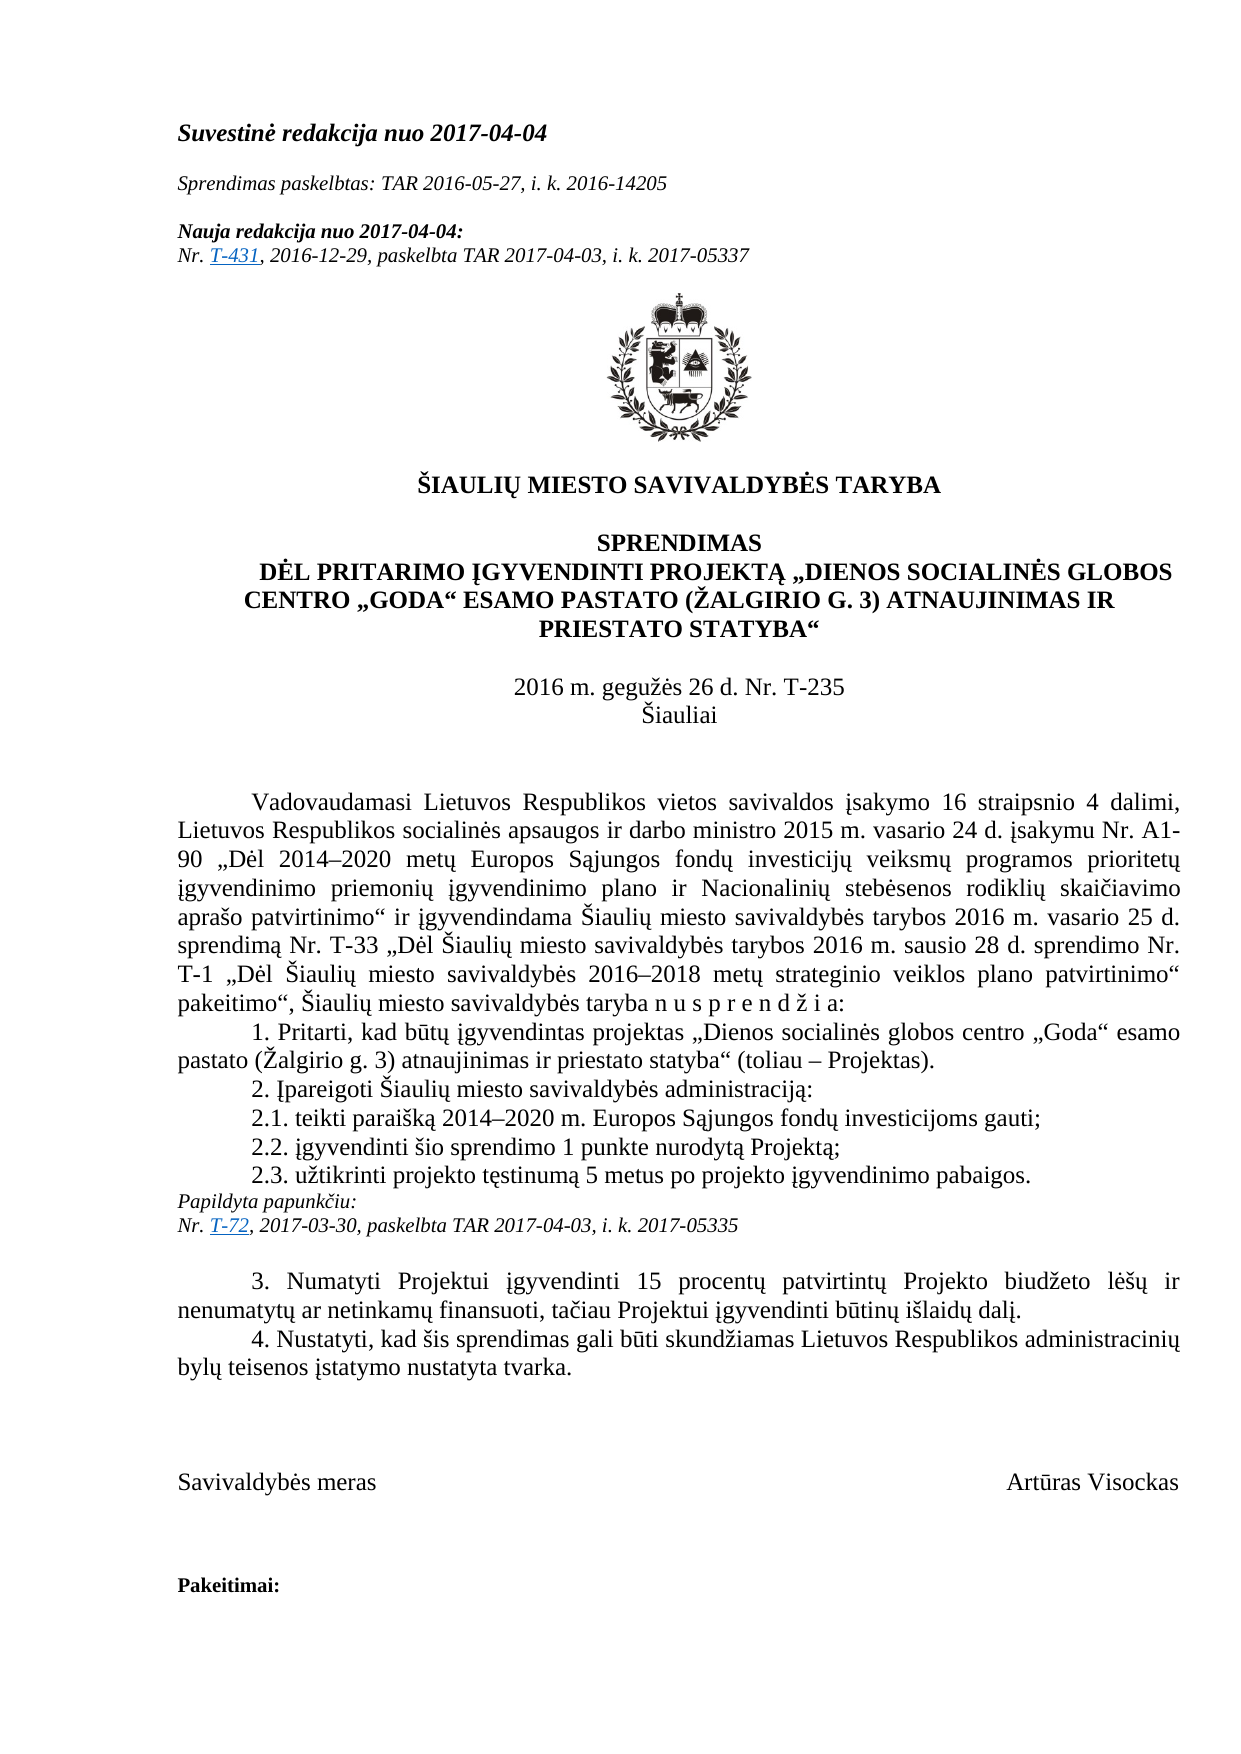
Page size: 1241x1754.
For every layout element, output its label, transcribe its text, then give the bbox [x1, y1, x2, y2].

text 2016 m. gegužės 26 d. Nr. T-235 [177, 672, 1181, 701]
text Nauja redakcija nuo 2017-04-04: [177, 219, 1181, 243]
text 2.1. teikti paraišką 2014–2020 m. Europos Sąjungos fondų investicijoms gauti; [177, 1103, 1181, 1132]
text SPRENDIMAS [177, 528, 1181, 557]
text 4. Nustatyti, kad šis sprendimas gali būti skundžiamas Lietuvos Respublikos administracinių bylų teisenos įstatymo nustatyta tvarka. [177, 1324, 1181, 1381]
text Savivaldybės meras Artūras Visockas [177, 1467, 1181, 1496]
text 2.2. įgyvendinti šio sprendimo 1 punkte nurodytą Projektą; [177, 1132, 1181, 1161]
text Šiauliai [177, 701, 1181, 729]
text Suvestinė redakcija nuo 2017-04-04 [177, 118, 1181, 147]
text ŠIAULIŲ MIESTO SAVIVALDYBĖS TARYBA [177, 471, 1181, 499]
text 2. Įpareigoti Šiaulių miesto savivaldybės administraciją: [177, 1074, 1181, 1103]
text Nr. T-72, 2017-03-30, paskelbta TAR 2017-04-03, i. k. 2017-05335 [177, 1213, 1181, 1237]
text Pakeitimai: [177, 1573, 1181, 1597]
text DĖL PRITARIMO ĮGYVENDINTI PROJEKTĄ „DIENOS SOCIALINĖS GLOBOS CENTRO „GODA“ ESAMO PASTATO (ŽALGIRIO G. 3) ATNAUJINIMAS IR PRIESTATO STATYBA“ [177, 557, 1181, 643]
text Vadovaudamasi Lietuvos Respublikos vietos savivaldos įsakymo 16 straipsnio 4 dalimi, Lietuvos Respublikos socialinės apsaugos ir darbo ministro 2015 m. vasario 24 d. įsakymu Nr. A1-90 „Dėl 2014–2020 metų Europos Sąjungos fondų investicijų veiksmų programos prioritetų įgyvendinimo priemonių įgyvendinimo plano ir Nacionalinių stebėsenos rodiklių skaičiavimo aprašo patvirtinimo“ ir įgyvendindama Šiaulių miesto savivaldybės tarybos 2016 m. vasario 25 d. sprendimą Nr. T-33 „Dėl Šiaulių miesto savivaldybės tarybos 2016 m. sausio 28 d. sprendimo Nr. T-1 „Dėl Šiaulių miesto savivaldybės 2016–2018 metų strateginio veiklos plano patvirtinimo“ pakeitimo“, Šiaulių miesto savivaldybės taryba n u s p r e n d ž i a: [177, 787, 1181, 1017]
text Papildyta papunkčiu: [177, 1189, 1181, 1213]
text 1. Pritarti, kad būtų įgyvendintas projektas „Dienos socialinės globos centro „Goda“ esamo pastato (Žalgirio g. 3) atnaujinimas ir priestato statyba“ (toliau – Projektas). [177, 1017, 1181, 1074]
text Sprendimas paskelbtas: TAR 2016-05-27, i. k. 2016-14205 [177, 171, 1181, 195]
text 2.3. užtikrinti projekto tęstinumą 5 metus po projekto įgyvendinimo pabaigos. [177, 1161, 1181, 1189]
text 3. Numatyti Projektui įgyvendinti 15 procentų patvirtintų Projekto biudžeto lėšų ir nenumatytų ar netinkamų finansuoti, tačiau Projektui įgyvendinti būtinų išlaidų dalį. [177, 1266, 1181, 1324]
text Nr. T-431, 2016-12-29, paskelbta TAR 2017-04-03, i. k. 2017-05337 [177, 243, 1181, 267]
